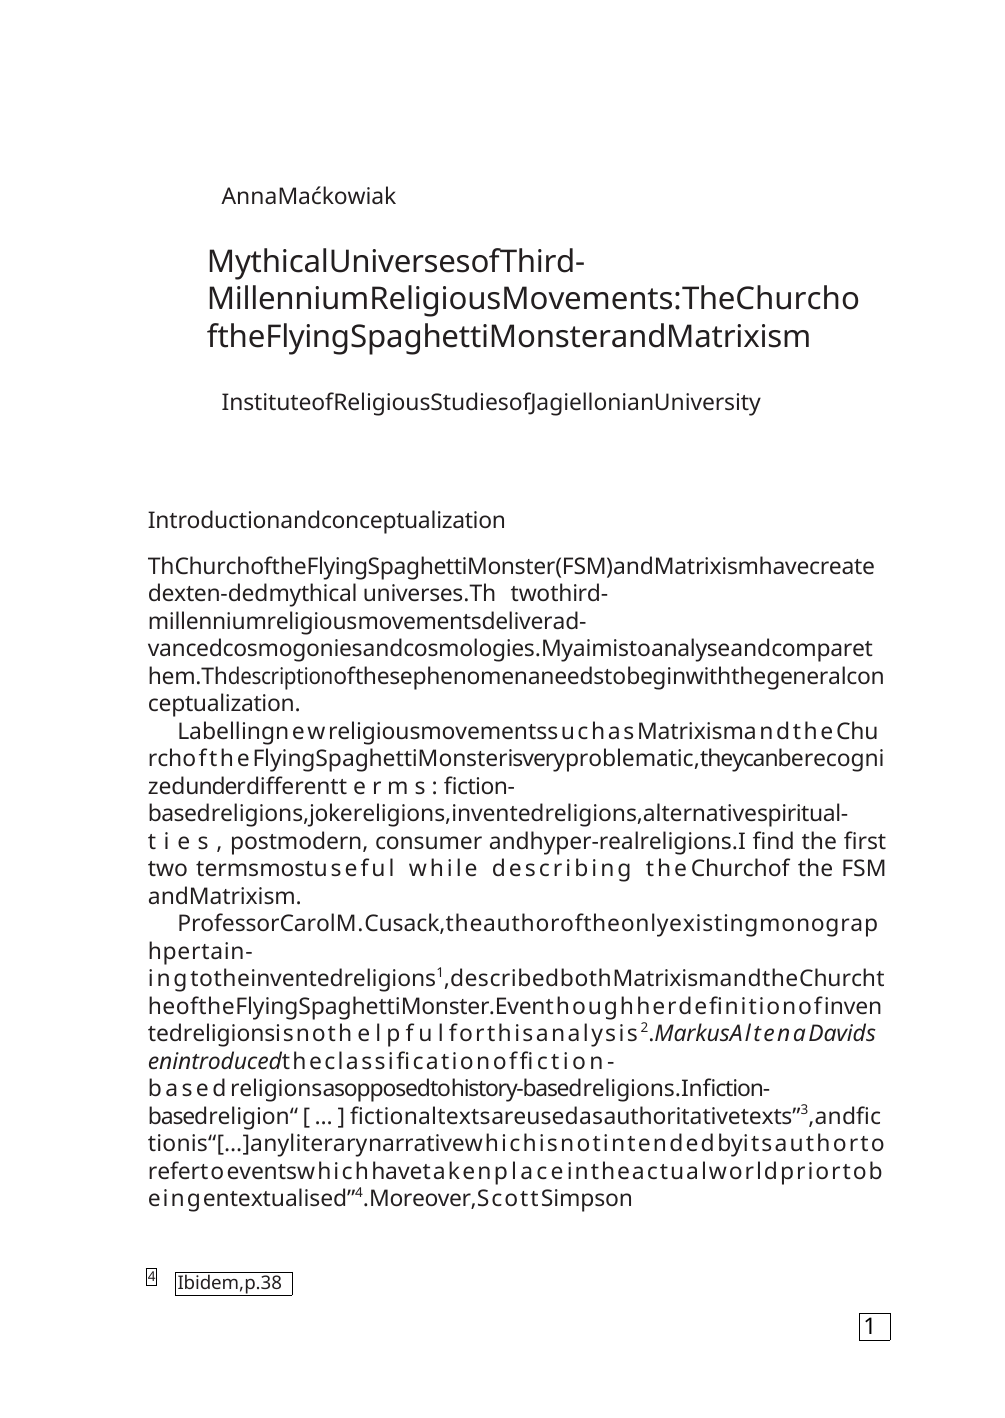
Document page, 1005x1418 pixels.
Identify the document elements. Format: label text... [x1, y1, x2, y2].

text ThChurchoftheFlyingSpaghettiMonster(FSM)andMatrixismhavecreatedexten-dedmythical universes.Th twothird-millenniumreligiousmovementsdeliverad-vancedcosmogoniesandcosmologies.Myaimistoanalyseandcomparethem.Thdescriptionofthesephenomenaneedstobeginwiththegeneralconceptualization. [148, 552, 886, 717]
text Introductionandconceptualization [148, 504, 898, 535]
text LabellingnewreligiousmovementssuchasMatrixismandtheChurchoftheFlyingSpaghettiMonsterisveryproblematic,theycanberecognizedunderdifferentterms:fiction-basedreligions,jokereligions,inventedreligions,alternativespiritual-ties,postmodern, consumer andhyper-realreligions.I find the first two termsmostuseful while describing theChurchof the FSM andMatrixism. [148, 717, 886, 910]
text MythicalUniversesofThird-MillenniumReligiousMovements:TheChurchoftheFlyingSpaghettiMonsterandMatrixism [207, 242, 861, 355]
text AnnaMaćkowiak [221, 180, 898, 211]
text InstituteofReligiousStudiesofJagiellonianUniversity [148, 386, 898, 417]
text ProfessorCarolM.Cusack,theauthoroftheonlyexistingmonographpertain-ingtotheinventedreligions1,describedbothMatrixismandtheChurchtheoftheFlyingSpaghettiMonster.Eventhoughherdefinitionofinventedreligionsisnothelpfulforthisanalysis2.MarkusAltenaDavidsenintroducedtheclassificationoffiction-basedreligionsasopposedtohistory-basedreligions.Infiction-basedreligion“[…]fictionaltextsareusedasauthoritativetexts”3,andfictionis“[…]anyliterarynarrativewhichisnotintendedbyitsauthortorefertoeventswhichhavetakenplaceintheactualworldpriortobeingentextualised”4.Moreover,ScottSimpson [148, 910, 886, 1212]
